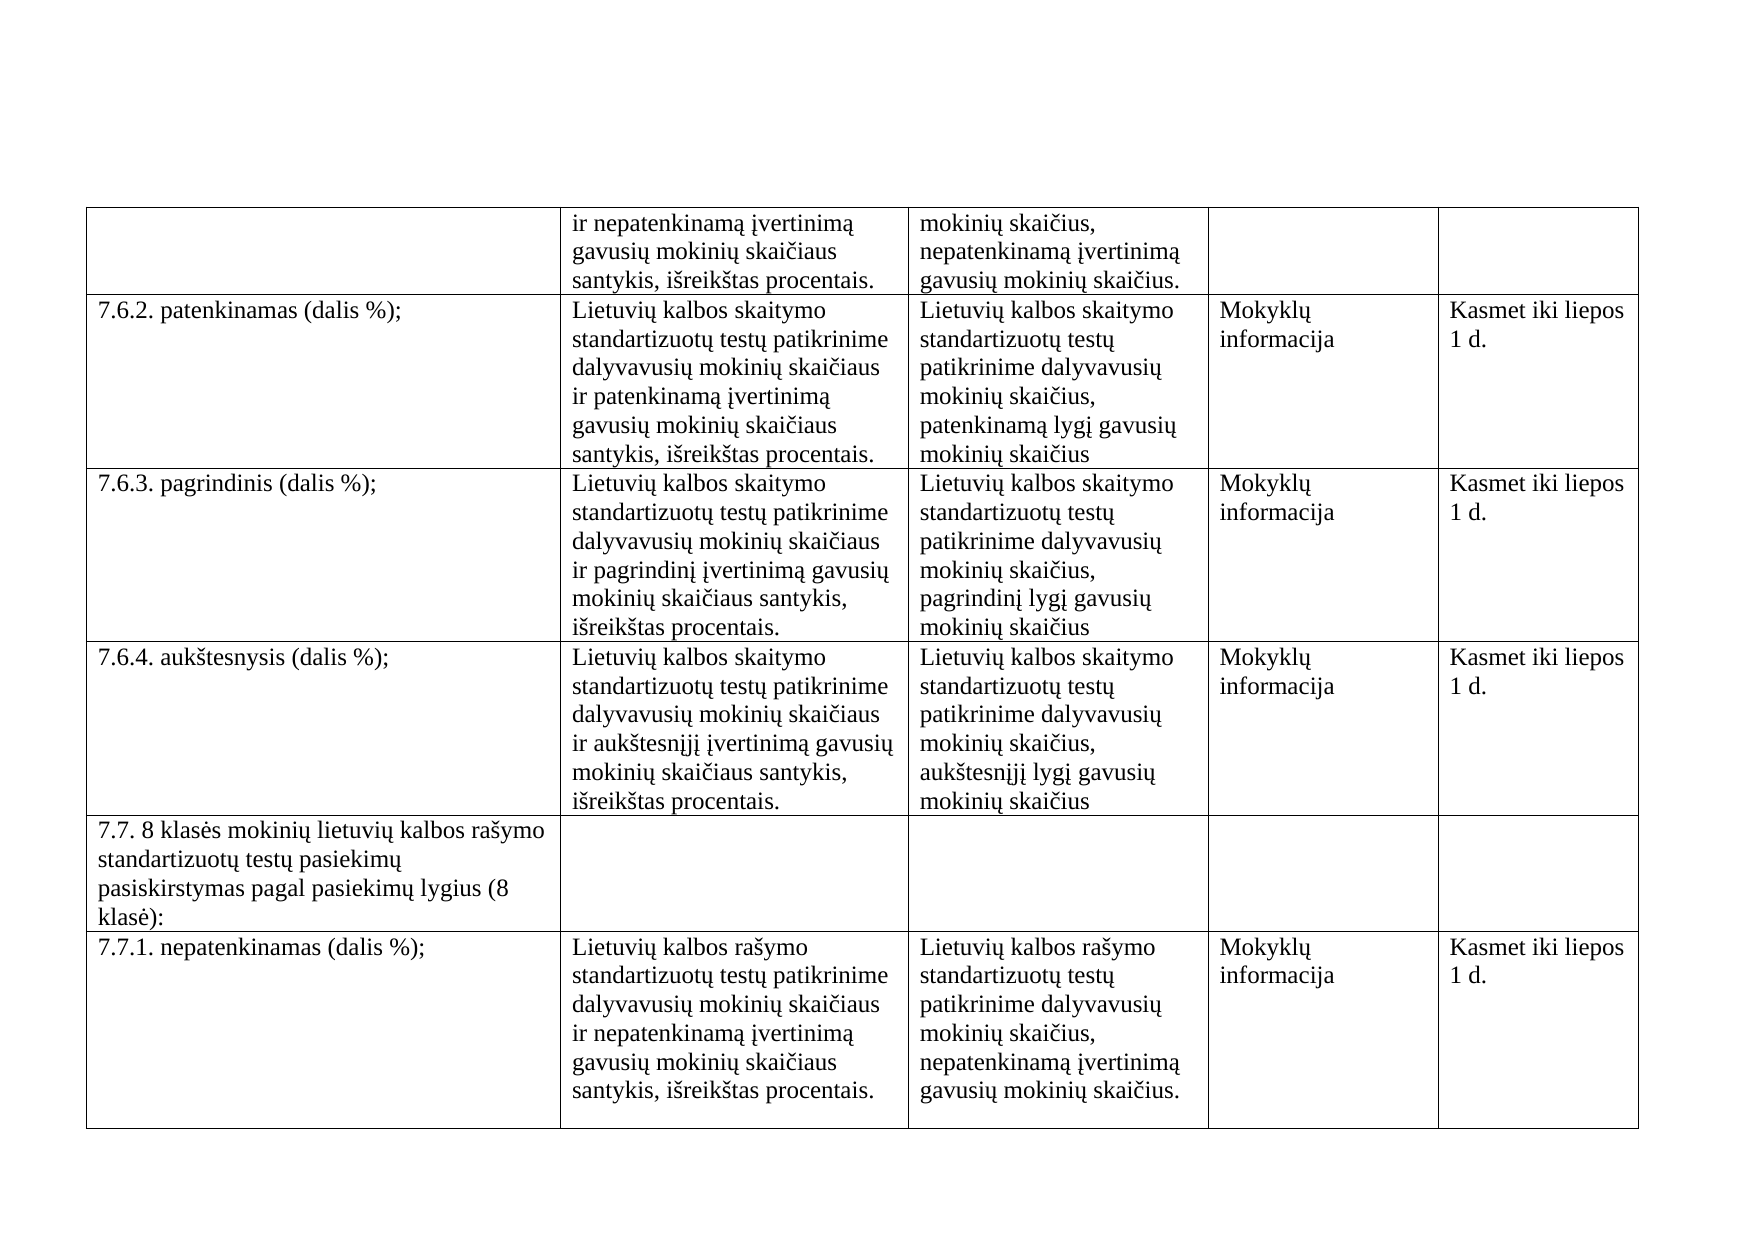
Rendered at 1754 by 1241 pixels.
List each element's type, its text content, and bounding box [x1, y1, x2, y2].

table_cell Mokyklų informacija [1209, 469, 1438, 641]
table_cell [1209, 208, 1438, 294]
table_cell [561, 816, 908, 931]
table_cell 7.6.3. pagrindinis (dalis %); [87, 469, 560, 641]
table_cell Lietuvių kalbos skaitymo standartizuotų testų patikrinime dalyvavusių mokinių skaičiaus ir patenkinamą įvertinimą gavusių mokinių skaičiaus santykis, išreikštas procentais. [561, 295, 908, 467]
table_cell mokinių skaičius, nepatenkinamą įvertinimą gavusių mokinių skaičius. [909, 208, 1208, 294]
table_cell Kasmet iki liepos 1 d. [1439, 295, 1638, 467]
table_cell Lietuvių kalbos skaitymo standartizuotų testų patikrinime dalyvavusių mokinių skaičius, aukštesnįjį lygį gavusių mokinių skaičius [909, 642, 1208, 814]
table_cell 7.6.2. patenkinamas (dalis %); [87, 295, 560, 467]
table_cell Lietuvių kalbos skaitymo standartizuotų testų patikrinime dalyvavusių mokinių skaičiaus ir pagrindinį įvertinimą gavusių mokinių skaičiaus santykis, išreikštas procentais. [561, 469, 908, 641]
table_cell 7.7. 8 klasės mokinių lietuvių kalbos rašymo standartizuotų testų pasiekimų pasiskirstymas pagal pasiekimų lygius (8 klasė): [87, 816, 560, 931]
table_cell 7.7.1. nepatenkinamas (dalis %); [87, 932, 560, 1127]
table_cell [1439, 816, 1638, 931]
table_cell 7.6.4. aukštesnysis (dalis %); [87, 642, 560, 814]
table_cell Lietuvių kalbos skaitymo standartizuotų testų patikrinime dalyvavusių mokinių skaičiaus ir aukštesnįjį įvertinimą gavusių mokinių skaičiaus santykis, išreikštas procentais. [561, 642, 908, 814]
table_cell Mokyklų informacija [1209, 642, 1438, 814]
table_cell Kasmet iki liepos 1 d. [1439, 469, 1638, 641]
table_cell Mokyklų informacija [1209, 932, 1438, 1127]
table_cell ir nepatenkinamą įvertinimą gavusių mokinių skaičiaus santykis, išreikštas procentais. [561, 208, 908, 294]
table_cell Lietuvių kalbos rašymo standartizuotų testų patikrinime dalyvavusių mokinių skaičiaus ir nepatenkinamą įvertinimą gavusių mokinių skaičiaus santykis, išreikštas procentais. [561, 932, 908, 1127]
table_cell [1439, 208, 1638, 294]
table_cell Kasmet iki liepos 1 d. [1439, 642, 1638, 814]
table_cell [87, 208, 560, 294]
table_cell [909, 816, 1208, 931]
table_cell Lietuvių kalbos skaitymo standartizuotų testų patikrinime dalyvavusių mokinių skaičius, patenkinamą lygį gavusių mokinių skaičius [909, 295, 1208, 467]
table_cell Kasmet iki liepos 1 d. [1439, 932, 1638, 1127]
table_cell Lietuvių kalbos rašymo standartizuotų testų patikrinime dalyvavusių mokinių skaičius, nepatenkinamą įvertinimą gavusių mokinių skaičius. [909, 932, 1208, 1127]
table_cell Lietuvių kalbos skaitymo standartizuotų testų patikrinime dalyvavusių mokinių skaičius, pagrindinį lygį gavusių mokinių skaičius [909, 469, 1208, 641]
table_cell [1209, 816, 1438, 931]
table_cell Mokyklų informacija [1209, 295, 1438, 467]
